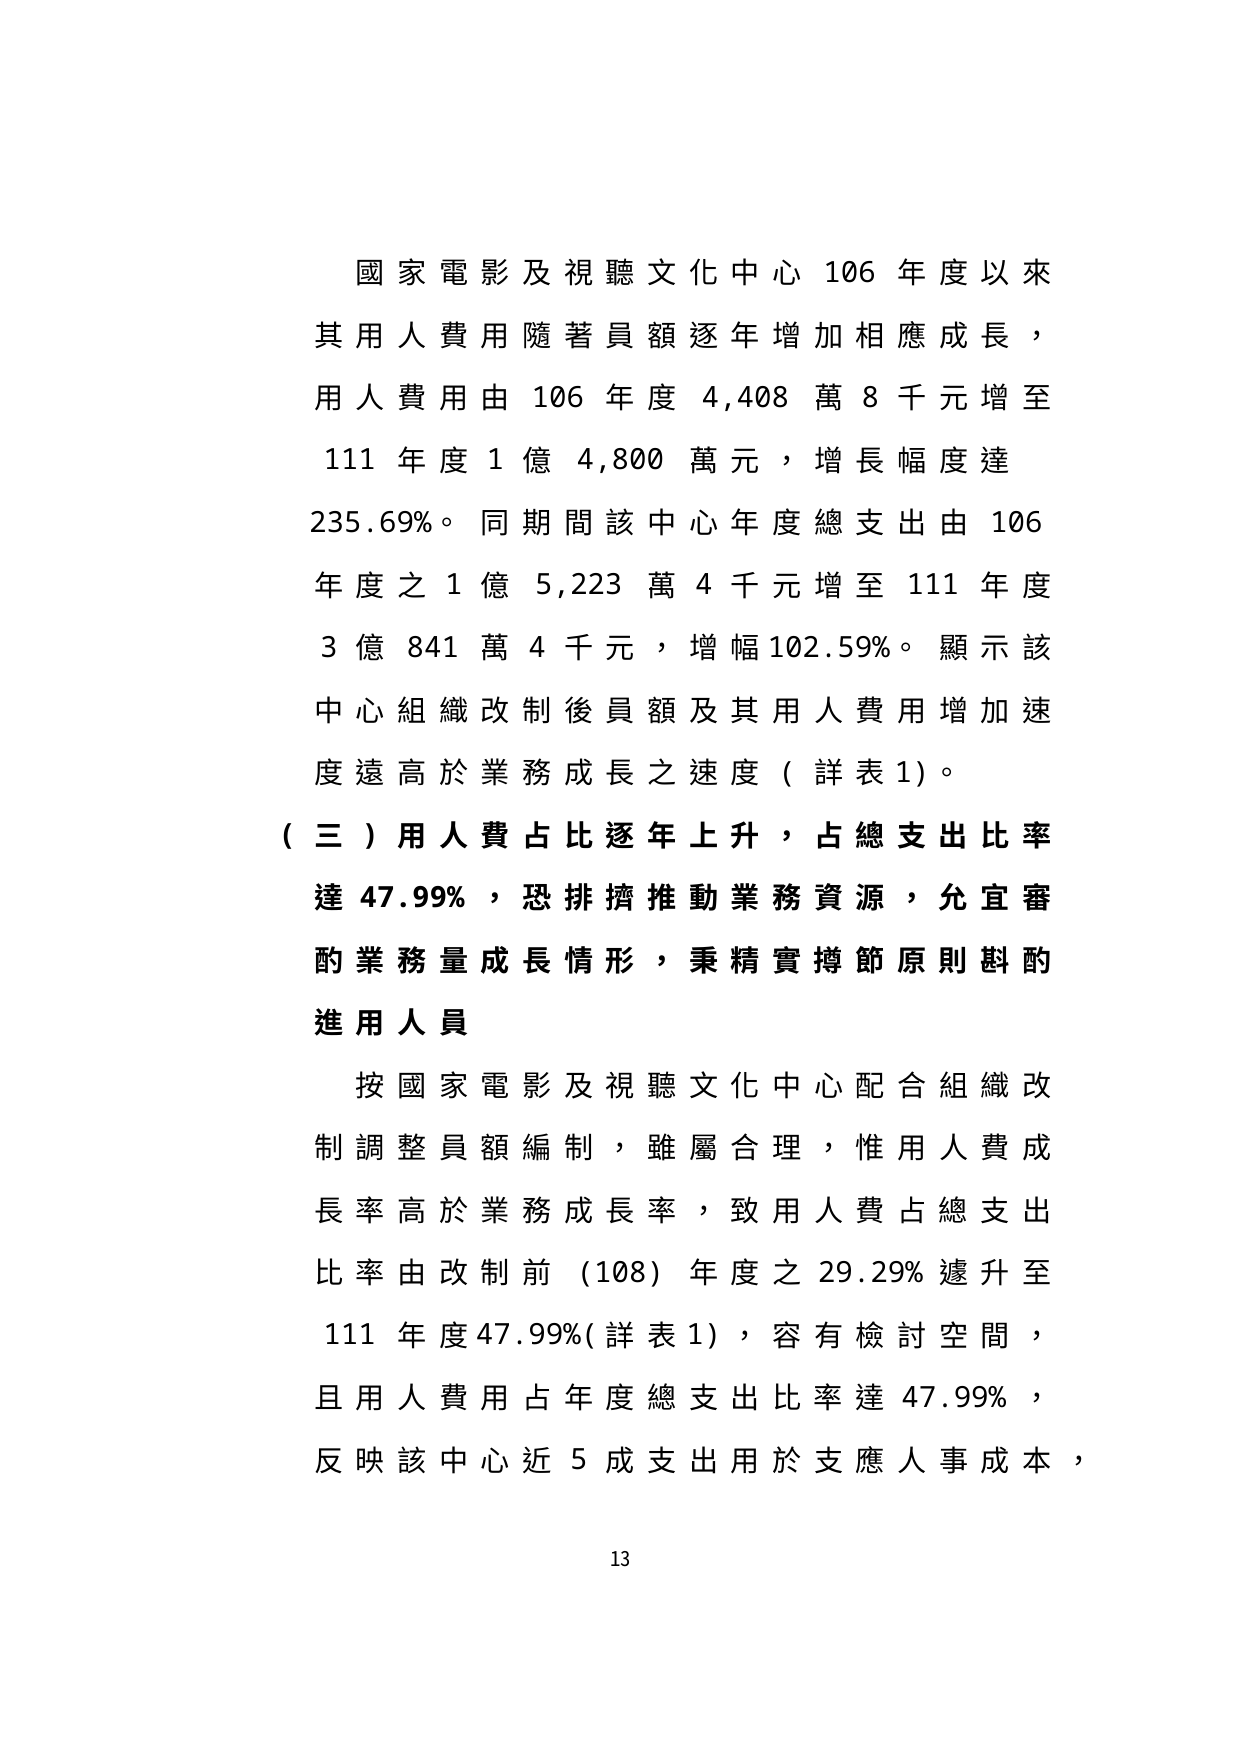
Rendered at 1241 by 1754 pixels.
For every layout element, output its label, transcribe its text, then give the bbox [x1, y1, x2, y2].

text 按國家電影及視聽文化中心配合組織改制調整員額編制，雖屬合理，惟用人費成長率高於業務成長率，致用人費占總支出比率由改制前(108)年度之29.29%遽升至111年度47.99%(詳表1)，容有檢討空間，且用人費用占年度總支出比率達47.99%，反映該中心近5成支出用於支應人事成本，恐對推動業務所需經費造成排擠效應，況且該中心111年度預算案收入來源中9成以上仰賴政府公務預算挹注財源。該中心允宜審酌業務增長情形，秉精實撙節原則，斟酌人員進用時機，俾節省相關支出。 [271, 1042, 1058, 1479]
text 國家電影及視聽文化中心106年度以來其用人費用隨著員額逐年增加相應成長，用人費用由106年度4,408萬8千元增至111年度1億4,800萬元，增長幅度達235.69%。同期間該中心年度總支出由106年度之1億5,223萬4千元增至111年度3億841萬4千元，增幅102.59%。顯示該中心組織改制後員額及其用人費用增加速度遠高於業務成長之速度(詳表1)。 [271, 229, 1058, 792]
text (三)用人費占比逐年上升，占總支出比率達47.99%，恐排擠推動業務資源，允宜審酌業務量成長情形，秉精實撙節原則斟酌進用人員 [242, 792, 1058, 1042]
